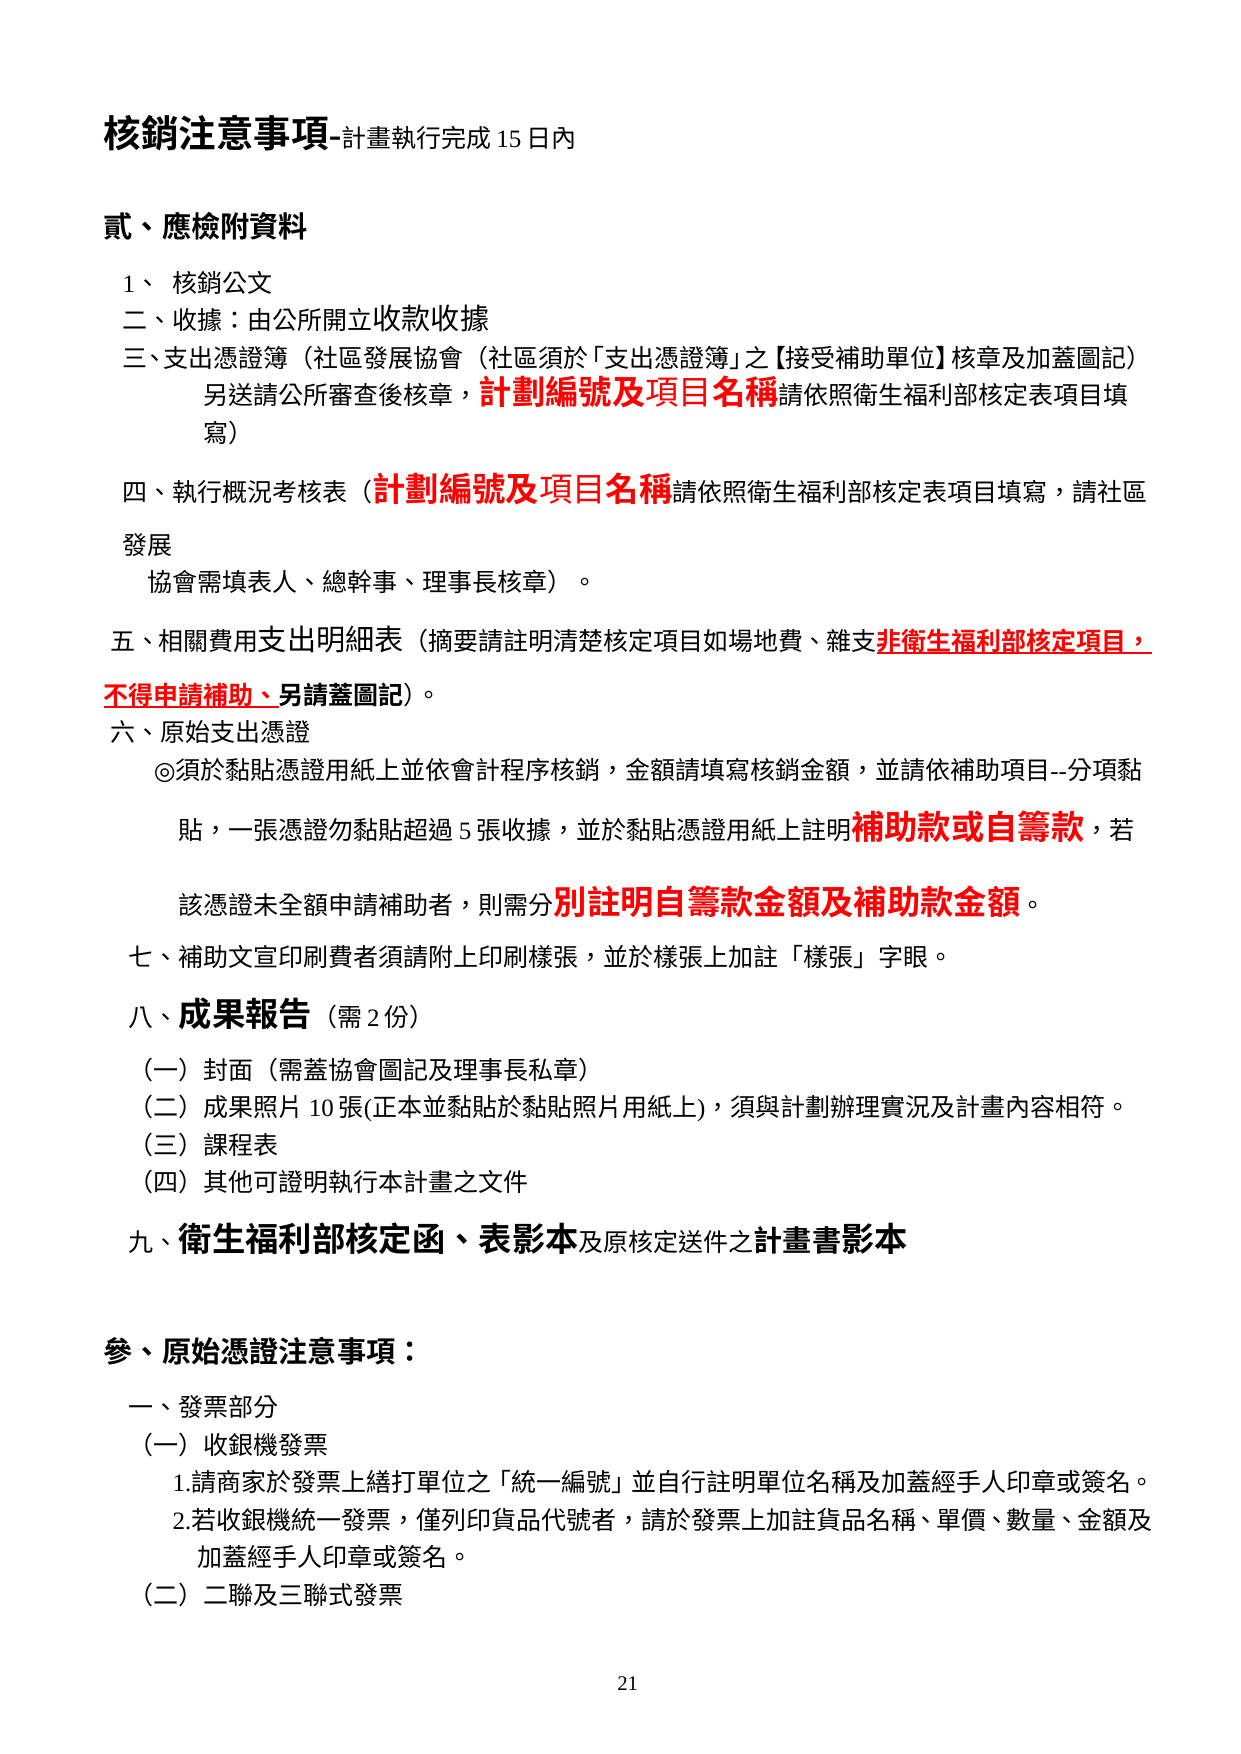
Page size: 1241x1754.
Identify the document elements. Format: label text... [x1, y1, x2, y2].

text （一）封面（需蓋協會圖記及理事長私章） [103, 1050, 1152, 1087]
text 參、原始憑證注意事項： [103, 1312, 1152, 1387]
text （二）成果照片10張(正本並黏貼於黏貼照片用紙上)，須與計劃辦理實況及計畫內容相符。 [128, 1087, 1152, 1125]
text 七、補助文宣印刷費者須請附上印刷樣張，並於樣張上加註「樣張」字眼。 [103, 937, 1152, 975]
text （二）二聯及三聯式發票 [103, 1575, 1152, 1612]
text ◎須於黏貼憑證用紙上並依會計程序核銷，金額請填寫核銷金額，並請依補助項目--分項黏貼，一張憑證勿黏貼超過5張收據，並於黏貼憑證用紙上註明補助款或自籌款，若該憑證未全額申請補助者，則需分別註明自籌款金額及補助款金額。 [153, 750, 1152, 937]
text 2.若收銀機統一發票，僅列印貨品代號者，請於發票上加註貨品名稱、單價、數量、金額及加蓋經手人印章或簽名。 [172, 1500, 1152, 1575]
text 九、衛生福利部核定函、表影本及原核定送件之計畫書影本 [103, 1200, 1152, 1275]
text 六、原始支出憑證 [103, 712, 1152, 750]
text （三）課程表 [103, 1125, 1152, 1162]
text 1.請商家於發票上繕打單位之「統一編號」並自行註明單位名稱及加蓋經手人印章或簽名。 [172, 1462, 1152, 1500]
text 核銷注意事項-計畫執行完成15日內 [103, 93, 1152, 168]
list 核銷公文 [122, 262, 1152, 300]
text 八、成果報告（需2份） [103, 975, 1152, 1050]
text 一、發票部分 [103, 1387, 1152, 1425]
text 二、收據：由公所開立收款收據 [122, 300, 1152, 337]
text 五、相關費用支出明細表（摘要請註明清楚核定項目如場地費、雜支非衛生福利部核定項目，不得申請補助、另請蓋圖記）。 [103, 600, 1152, 712]
text （一）收銀機發票 [103, 1425, 1152, 1462]
text 三、支出憑證簿（社區發展協會（社區須於「支出憑證簿」之【接受補助單位】核章及加蓋圖記）另送請公所審查後核章，計劃編號及項目名稱請依照衛生福利部核定表項目填寫） [122, 337, 1152, 450]
text 協會需填表人、總幹事、理事長核章）。 [122, 562, 1152, 600]
text 四、執行概況考核表（計劃編號及項目名稱請依照衛生福利部核定表項目填寫，請社區發展 [122, 450, 1152, 562]
text 貳、應檢附資料 [103, 187, 1152, 262]
text （四）其他可證明執行本計畫之文件 [103, 1162, 1152, 1200]
